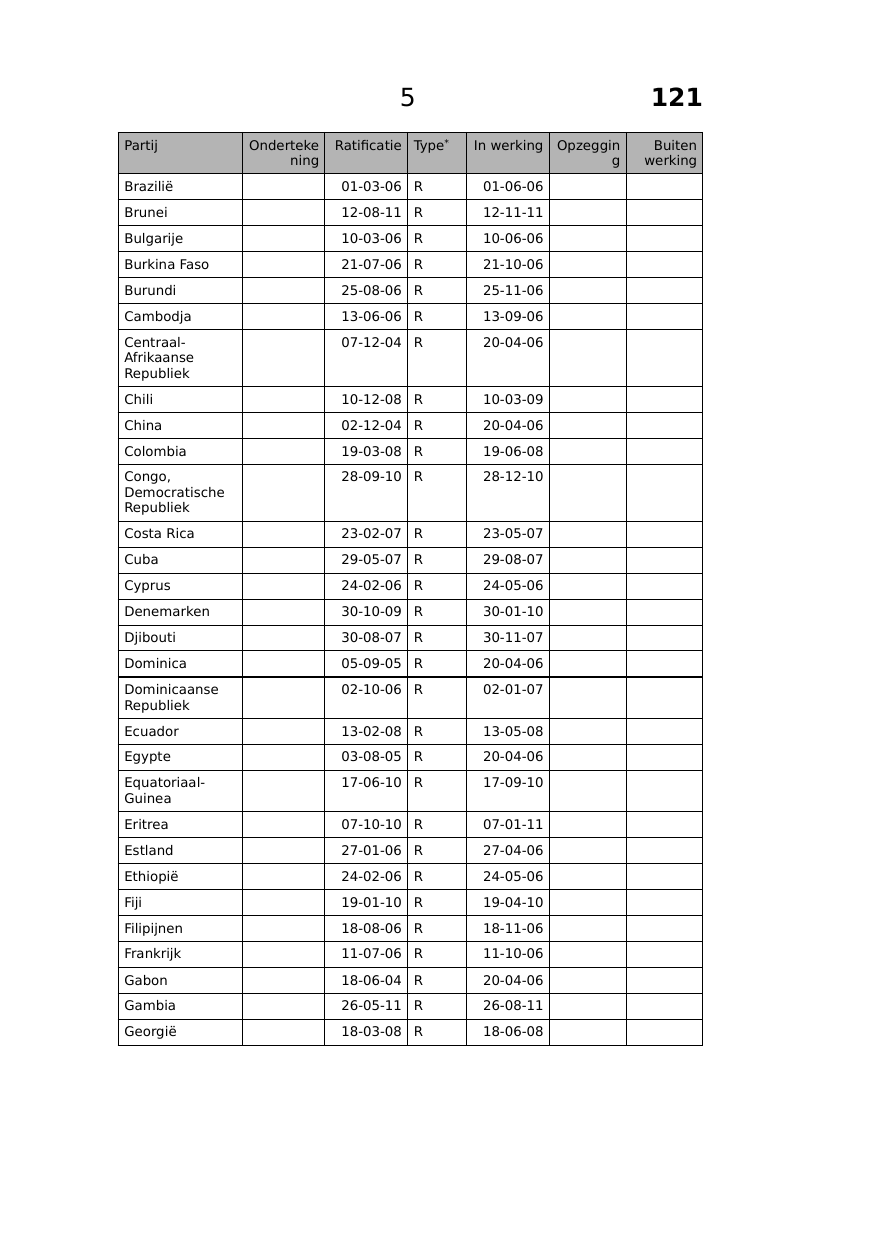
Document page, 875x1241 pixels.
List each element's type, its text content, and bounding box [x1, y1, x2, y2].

table_cell [550, 890, 626, 915]
table_cell [627, 465, 702, 521]
table_cell Cyprus [119, 574, 242, 598]
table_cell Egypte [119, 745, 242, 770]
table_cell 29-05-07 [325, 548, 407, 573]
table_cell [550, 278, 626, 303]
table_cell Djibouti [119, 626, 242, 650]
table_cell [627, 719, 702, 744]
table_header Partij [119, 133, 242, 173]
table_cell 20-04-06 [467, 651, 549, 676]
table_cell 02-12-04 [325, 413, 407, 438]
table_cell Georgië [119, 1020, 242, 1044]
table_cell 10-12-08 [325, 387, 407, 412]
table_cell [550, 304, 626, 329]
table_cell R [408, 812, 466, 837]
table_cell [627, 916, 702, 941]
table_cell 27-04-06 [467, 838, 549, 863]
table_cell [627, 626, 702, 650]
table_cell R [408, 600, 466, 624]
table_cell 17-06-10 [325, 771, 407, 811]
table_cell [243, 439, 324, 464]
table_cell [243, 304, 324, 329]
table_cell [627, 413, 702, 438]
table_cell 19-06-08 [467, 439, 549, 464]
table_cell [550, 745, 626, 770]
table_cell Cambodja [119, 304, 242, 329]
table_cell 28-09-10 [325, 465, 407, 521]
table_cell 19-03-08 [325, 439, 407, 464]
table_cell Ecuador [119, 719, 242, 744]
table_cell [627, 439, 702, 464]
table_cell [550, 522, 626, 547]
table_cell 10-06-06 [467, 226, 549, 251]
table_cell [550, 812, 626, 837]
table_cell [627, 278, 702, 303]
table_cell R [408, 864, 466, 889]
table_cell 24-02-06 [325, 574, 407, 598]
table_cell 12-11-11 [467, 200, 549, 225]
table_cell 13-02-08 [325, 719, 407, 744]
table_cell [243, 174, 324, 199]
table_cell R [408, 226, 466, 251]
table_cell [550, 838, 626, 863]
table_cell [550, 916, 626, 941]
table_cell 10-03-09 [467, 387, 549, 412]
table_cell [550, 942, 626, 967]
table_cell [627, 200, 702, 225]
table_header Buiten werking [627, 133, 702, 173]
table_cell [627, 548, 702, 573]
table_cell R [408, 413, 466, 438]
table_cell R [408, 465, 466, 521]
table_cell [627, 968, 702, 993]
table_cell [243, 745, 324, 770]
table_cell [627, 330, 702, 386]
table_cell 24-05-06 [467, 864, 549, 889]
table_cell [243, 916, 324, 941]
table_cell [243, 330, 324, 386]
table_cell [243, 548, 324, 573]
table_cell R [408, 678, 466, 718]
table_cell [550, 252, 626, 277]
table_cell [243, 890, 324, 915]
table_cell [550, 413, 626, 438]
table_cell [550, 719, 626, 744]
table_cell R [408, 771, 466, 811]
table_cell 26-05-11 [325, 994, 407, 1019]
table_cell 18-06-08 [467, 1020, 549, 1044]
table_cell Frankrijk [119, 942, 242, 967]
table_cell 01-06-06 [467, 174, 549, 199]
table_cell [243, 574, 324, 598]
table_cell 20-04-06 [467, 413, 549, 438]
table_cell [243, 678, 324, 718]
table_cell R [408, 278, 466, 303]
table_cell R [408, 942, 466, 967]
table_cell [627, 522, 702, 547]
table_cell 18-06-04 [325, 968, 407, 993]
table_cell 12-08-11 [325, 200, 407, 225]
table_cell R [408, 719, 466, 744]
table_cell 30-10-09 [325, 600, 407, 624]
table_cell 20-04-06 [467, 330, 549, 386]
table_cell Costa Rica [119, 522, 242, 547]
table_cell [243, 864, 324, 889]
table_cell [627, 890, 702, 915]
table_cell 07-10-10 [325, 812, 407, 837]
table_cell Centraal-Afrikaanse Republiek [119, 330, 242, 386]
table_cell 23-05-07 [467, 522, 549, 547]
table_cell 28-12-10 [467, 465, 549, 521]
table_cell Brazilië [119, 174, 242, 199]
table_cell Dominica [119, 651, 242, 676]
table_cell 29-08-07 [467, 548, 549, 573]
table_header Ratificatie [325, 133, 407, 173]
table_cell [627, 678, 702, 718]
table_cell 11-10-06 [467, 942, 549, 967]
table_cell [627, 1020, 702, 1044]
table_cell [627, 864, 702, 889]
table_cell [550, 771, 626, 811]
table_cell R [408, 330, 466, 386]
table_cell 30-01-10 [467, 600, 549, 624]
table_header In werking [467, 133, 549, 173]
table_cell R [408, 838, 466, 863]
table_cell [550, 330, 626, 386]
table_cell [627, 745, 702, 770]
table_cell 24-02-06 [325, 864, 407, 889]
table_cell R [408, 522, 466, 547]
table_cell Equatoriaal-Guinea [119, 771, 242, 811]
table_cell [627, 252, 702, 277]
table_cell [627, 838, 702, 863]
table_cell Burkina Faso [119, 252, 242, 277]
table_cell [243, 771, 324, 811]
table_cell R [408, 200, 466, 225]
table_cell 20-04-06 [467, 968, 549, 993]
table_cell 21-07-06 [325, 252, 407, 277]
table_cell [243, 1020, 324, 1044]
table_cell Cuba [119, 548, 242, 573]
table_cell R [408, 651, 466, 676]
table_cell R [408, 890, 466, 915]
table_cell Fiji [119, 890, 242, 915]
table_cell [627, 812, 702, 837]
table_cell 10-03-06 [325, 226, 407, 251]
table_cell R [408, 1020, 466, 1044]
table_cell [243, 626, 324, 650]
table_cell 18-11-06 [467, 916, 549, 941]
table_cell R [408, 304, 466, 329]
table_cell 30-08-07 [325, 626, 407, 650]
table_cell 05-09-05 [325, 651, 407, 676]
table_cell 19-01-10 [325, 890, 407, 915]
table_cell [243, 413, 324, 438]
table_cell [243, 522, 324, 547]
table_cell [550, 174, 626, 199]
table_cell [550, 651, 626, 676]
table_cell R [408, 968, 466, 993]
table_cell [550, 465, 626, 521]
table_cell [550, 548, 626, 573]
table_cell [550, 968, 626, 993]
table_cell 03-08-05 [325, 745, 407, 770]
table_cell [627, 994, 702, 1019]
table_cell [243, 600, 324, 624]
table_cell [243, 651, 324, 676]
table_cell 13-09-06 [467, 304, 549, 329]
table_cell 07-12-04 [325, 330, 407, 386]
table_cell [243, 252, 324, 277]
table_cell R [408, 439, 466, 464]
table_cell [550, 574, 626, 598]
table_cell Brunei [119, 200, 242, 225]
table_cell Bulgarije [119, 226, 242, 251]
table_cell R [408, 994, 466, 1019]
table_cell 25-11-06 [467, 278, 549, 303]
table_cell [550, 387, 626, 412]
table_cell Dominicaanse Republiek [119, 678, 242, 718]
table_cell [243, 719, 324, 744]
table_cell R [408, 916, 466, 941]
table_cell 20-04-06 [467, 745, 549, 770]
table_cell [550, 439, 626, 464]
table_cell 18-08-06 [325, 916, 407, 941]
table_cell [627, 574, 702, 598]
table_cell Filipijnen [119, 916, 242, 941]
table_cell [243, 994, 324, 1019]
table_header Opzegging [550, 133, 626, 173]
table_cell Denemarken [119, 600, 242, 624]
table_cell 23-02-07 [325, 522, 407, 547]
table_cell Burundi [119, 278, 242, 303]
table_cell [550, 200, 626, 225]
table_cell Chili [119, 387, 242, 412]
table_cell [243, 465, 324, 521]
table_cell R [408, 548, 466, 573]
table_cell [550, 864, 626, 889]
table_cell [243, 838, 324, 863]
table_cell R [408, 626, 466, 650]
table_cell [243, 226, 324, 251]
table_cell 01-03-06 [325, 174, 407, 199]
table_cell [243, 387, 324, 412]
table_cell 17-09-10 [467, 771, 549, 811]
table_cell 24-05-06 [467, 574, 549, 598]
table_cell [243, 278, 324, 303]
table_cell [550, 226, 626, 251]
table_header Ondertekening [243, 133, 324, 173]
table_cell R [408, 174, 466, 199]
table_cell [627, 174, 702, 199]
table_cell [627, 387, 702, 412]
table_cell 26-08-11 [467, 994, 549, 1019]
table_cell [243, 200, 324, 225]
table_cell Gambia [119, 994, 242, 1019]
table_cell [243, 812, 324, 837]
table_cell 25-08-06 [325, 278, 407, 303]
table_cell [550, 1020, 626, 1044]
table_cell [243, 942, 324, 967]
table_cell 21-10-06 [467, 252, 549, 277]
table_cell 18-03-08 [325, 1020, 407, 1044]
table_cell R [408, 745, 466, 770]
table_cell Colombia [119, 439, 242, 464]
table_cell 07-01-11 [467, 812, 549, 837]
table_cell China [119, 413, 242, 438]
table_cell 19-04-10 [467, 890, 549, 915]
table_cell Ethiopië [119, 864, 242, 889]
table_cell [243, 968, 324, 993]
table_cell [550, 678, 626, 718]
table_cell [550, 626, 626, 650]
table_cell 13-05-08 [467, 719, 549, 744]
table_cell Estland [119, 838, 242, 863]
table_cell [550, 600, 626, 624]
table_cell R [408, 252, 466, 277]
table_cell 02-01-07 [467, 678, 549, 718]
table_cell R [408, 574, 466, 598]
table_cell 02-10-06 [325, 678, 407, 718]
table_cell Eritrea [119, 812, 242, 837]
table_header Type* [408, 133, 466, 173]
table_cell [627, 226, 702, 251]
table_cell 11-07-06 [325, 942, 407, 967]
table_cell [627, 771, 702, 811]
table_cell Congo, Democratische Republiek [119, 465, 242, 521]
table_cell 13-06-06 [325, 304, 407, 329]
table_cell [627, 600, 702, 624]
table_cell [550, 994, 626, 1019]
table_cell 30-11-07 [467, 626, 549, 650]
table_cell [627, 942, 702, 967]
table_cell [627, 651, 702, 676]
table_cell Gabon [119, 968, 242, 993]
table_cell R [408, 387, 466, 412]
table_cell [627, 304, 702, 329]
table_cell 27-01-06 [325, 838, 407, 863]
